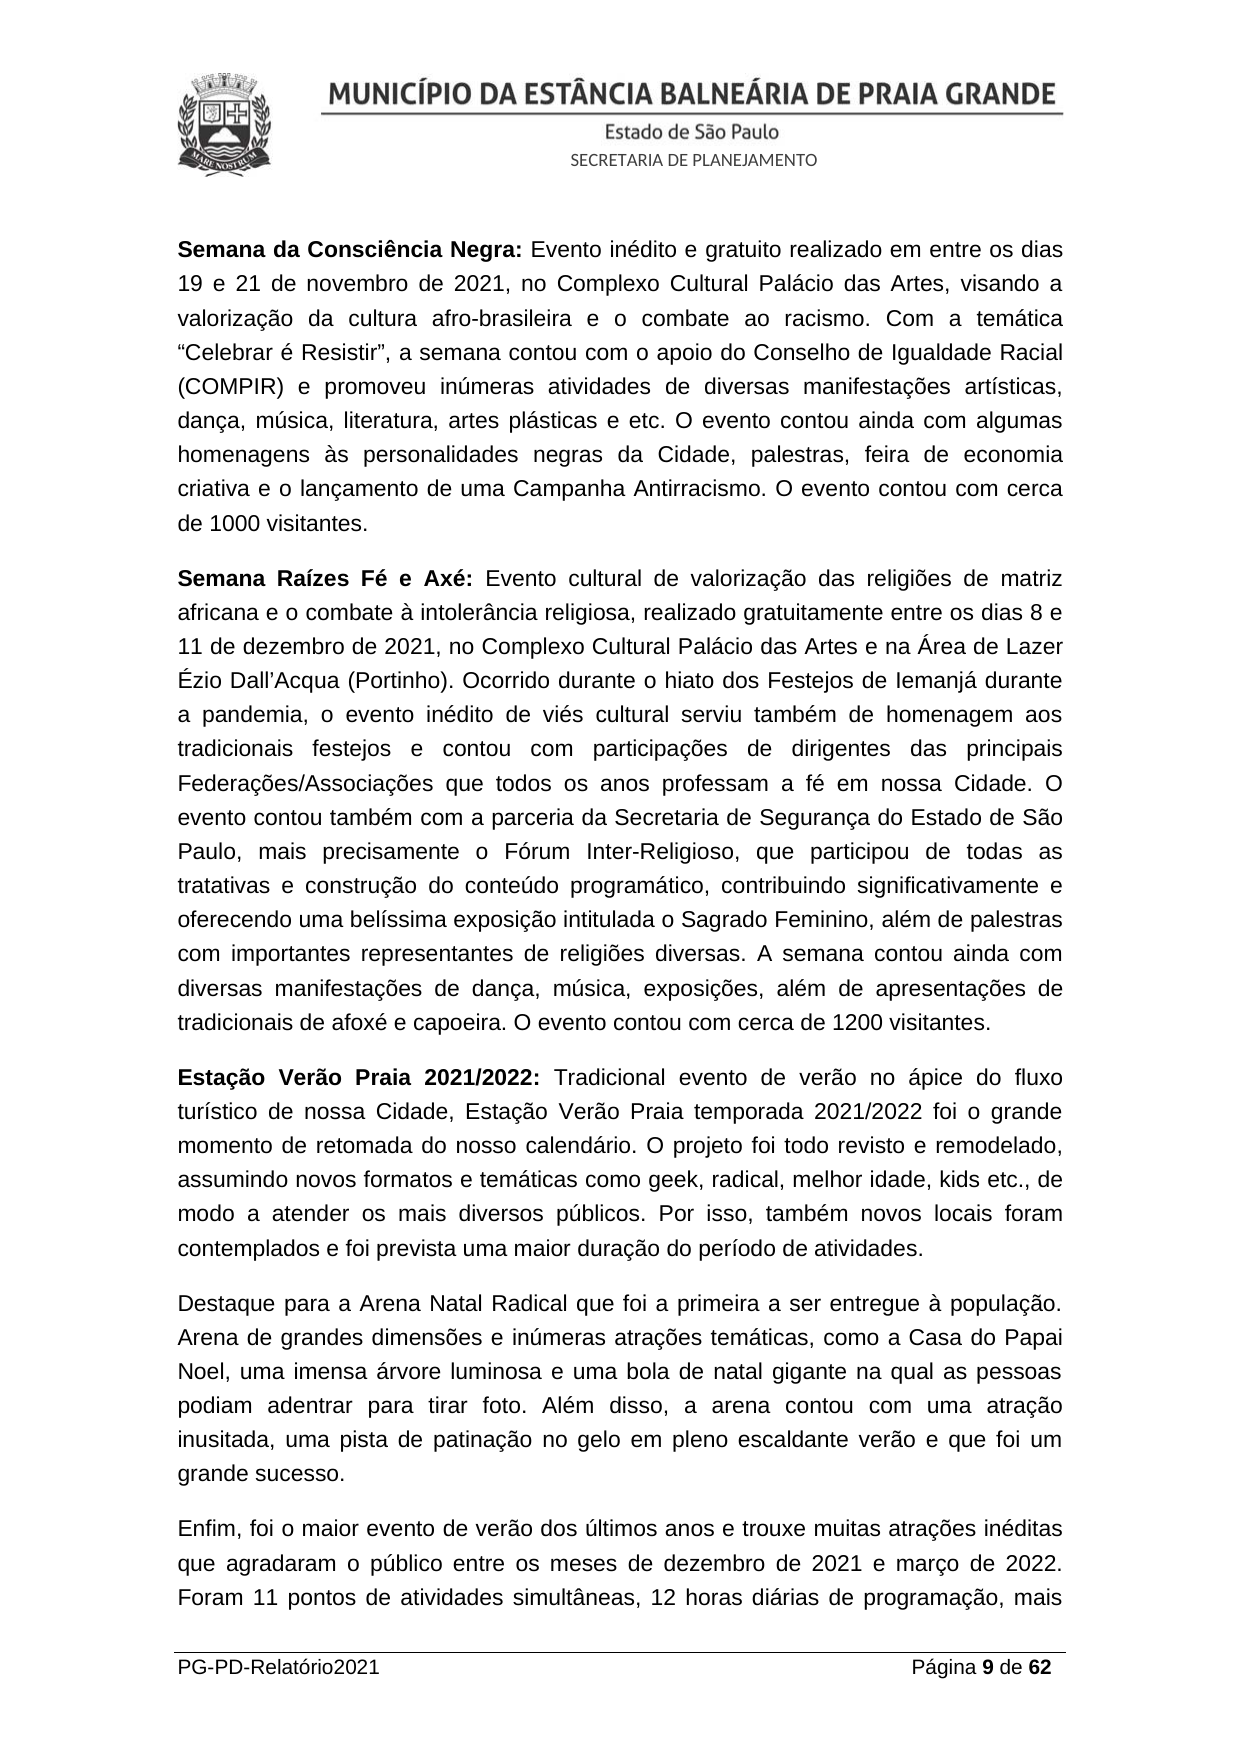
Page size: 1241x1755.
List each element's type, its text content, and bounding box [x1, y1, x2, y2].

text Enfim, foi o maior evento de verão dos últimos anos e trouxe muitas atrações inéditas que agradaram o público entre os meses de dezembro de 2021 e março de 2022. Foram 11 pontos de atividades simultâneas, 12 horas diárias de programação, mais [177, 1515, 1063, 1610]
text Destaque para a Arena Natal Radical que foi a primeira a ser entregue à população. Arena de grandes dimensões e inúmeras atrações temáticas, como a Casa do Papai Noel, uma imensa árvore luminosa e uma bola de natal gigante na qual as pessoas podiam adentrar para tirar foto. Além disso, a arena contou com uma atração inusitada, uma pista de patinação no gelo em pleno escaldante verão e que foi um grande sucesso. [177, 1289, 1063, 1487]
text Semana da Consciência Negra: Evento inédito e gratuito realizado em entre os dias 19 e 21 de novembro de 2021, no Complexo Cultural Palácio das Artes, visando a valorização da cultura afro-brasileira e o combate ao racismo. Com a temática “Celebrar é Resistir”, a semana contou com o apoio do Conselho de Igualdade Racial (COMPIR) e promoveu inúmeras atividades de diversas manifestações artísticas, dança, música, literatura, artes plásticas e etc. O evento contou ainda com algumas homenagens às personalidades negras da Cidade, palestras, feira de economia criativa e o lançamento de uma Campanha Antirracismo. O evento contou com cerca de 1000 visitantes. [177, 236, 1063, 536]
text Semana Raízes Fé e Axé: Evento cultural de valorização das religiões de matriz africana e o combate à intolerância religiosa, realizado gratuitamente entre os dias 8 e 11 de dezembro de 2021, no Complexo Cultural Palácio das Artes e na Área de Lazer Ézio Dall’Acqua (Portinho). Ocorrido durante o hiato dos Festejos de Iemanjá durante a pandemia, o evento inédito de viés cultural serviu também de homenagem aos tradicionais festejos e contou com participações de dirigentes das principais Federações/Associações que todos os anos professam a fé em nossa Cidade. O evento contou também com a parceria da Secretaria de Segurança do Estado de São Paulo, mais precisamente o Fórum Inter-Religioso, que participou de todas as tratativas e construção do conteúdo programático, contribuindo significativamente e oferecendo uma belíssima exposição intitulada o Sagrado Feminino, além de palestras com importantes representantes de religiões diversas. A semana contou ainda com diversas manifestações de dança, música, exposições, além de apresentações de tradicionais de afoxé e capoeira. O evento contou com cerca de 1200 visitantes. [177, 564, 1063, 1035]
text Estação Verão Praia 2021/2022: Tradicional evento de verão no ápice do fluxo turístico de nossa Cidade, Estação Verão Praia temporada 2021/2022 foi o grande momento de retomada do nosso calendário. O projeto foi todo revisto e remodelado, assumindo novos formatos e temáticas como geek, radical, melhor idade, kids etc., de modo a atender os mais diversos públicos. Por isso, também novos locais foram contemplados e foi prevista uma maior duração do período de atividades. [177, 1064, 1063, 1261]
